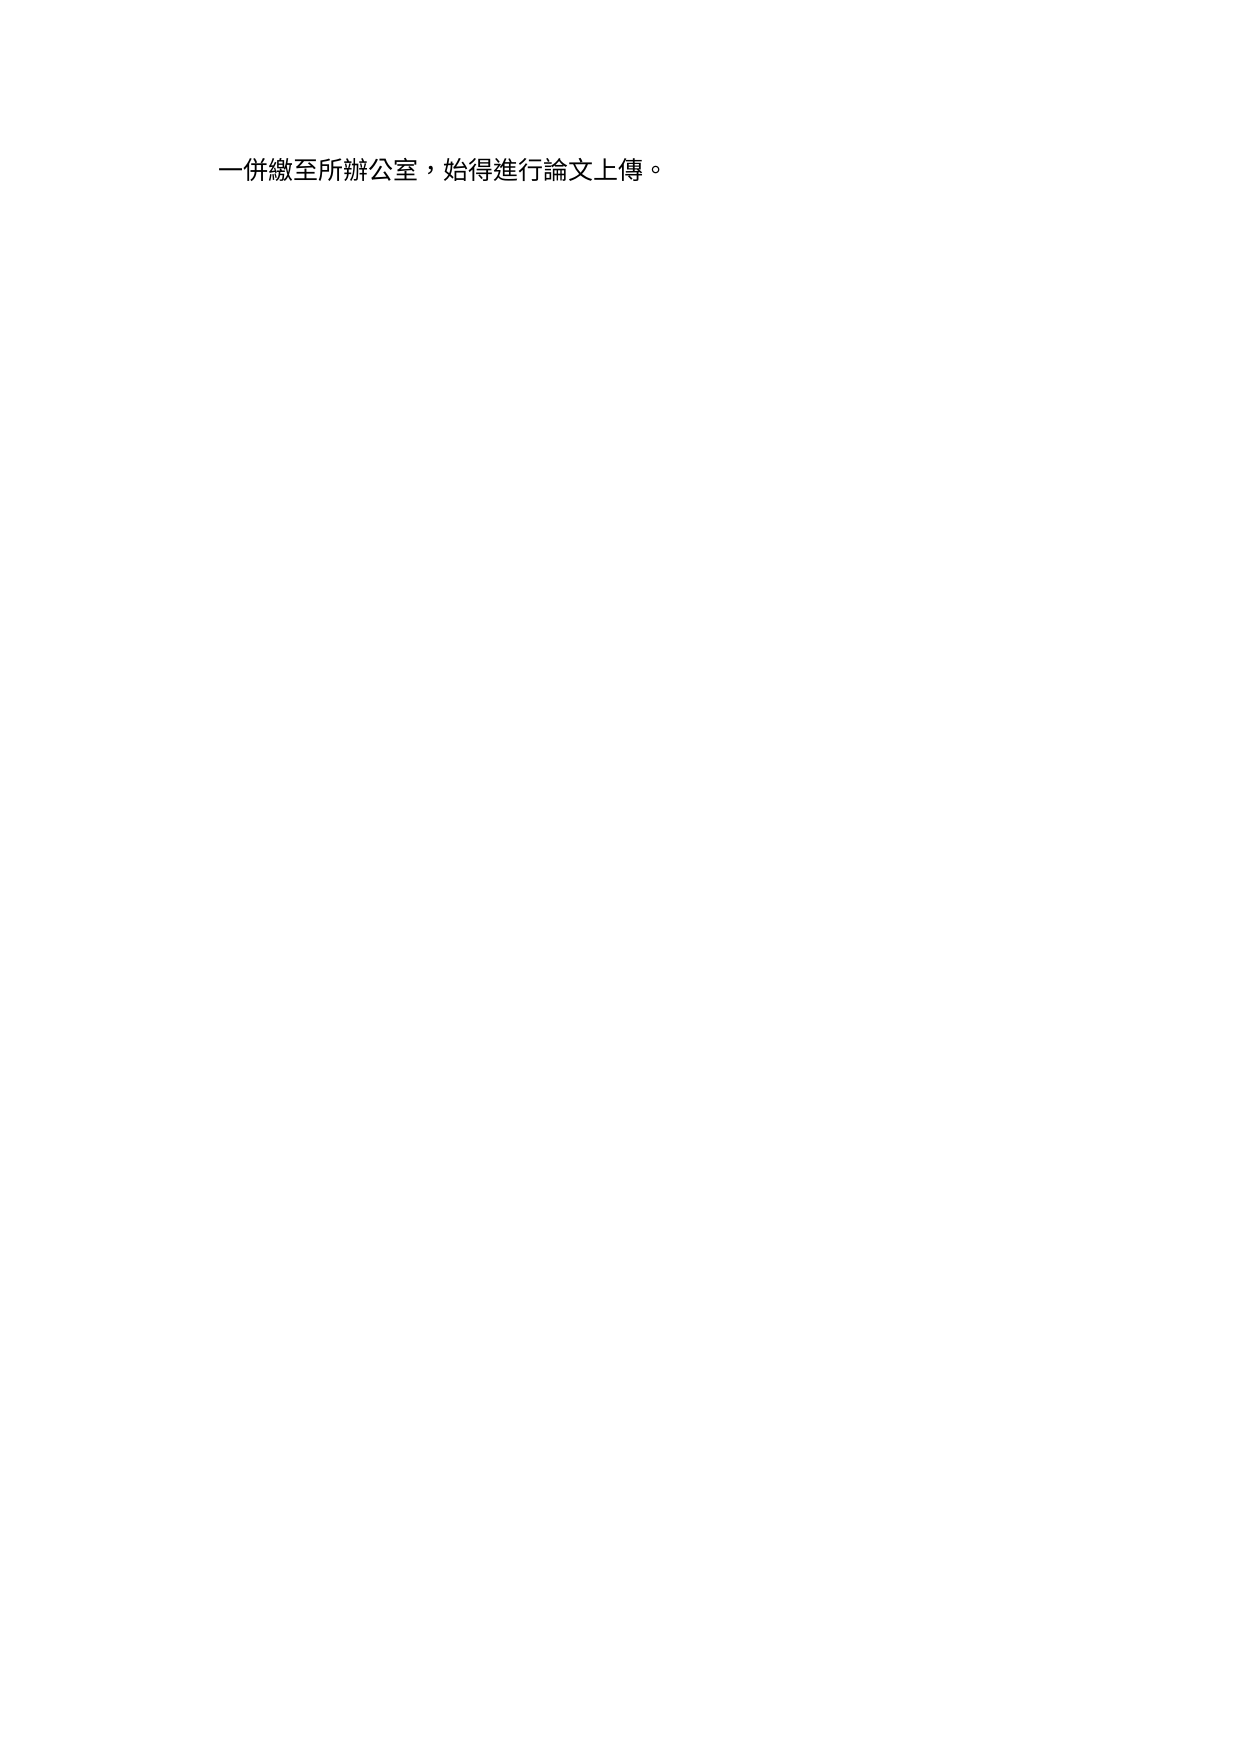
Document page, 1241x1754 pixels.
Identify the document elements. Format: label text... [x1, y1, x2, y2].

text 備註2：修正後的論文須進行論文第3次原創性比對（比對結果總相似度以20%（含）為上限（不含封面、目錄、表目錄、圖目錄、參考文獻及附錄））。比對結果，經指導教授審閱認可後，由指導教授核簽本單，連同比對結果（學生及指導教授具簽名），一併繳至所辦公室，始得進行論文上傳。 [118, 127, 1122, 189]
